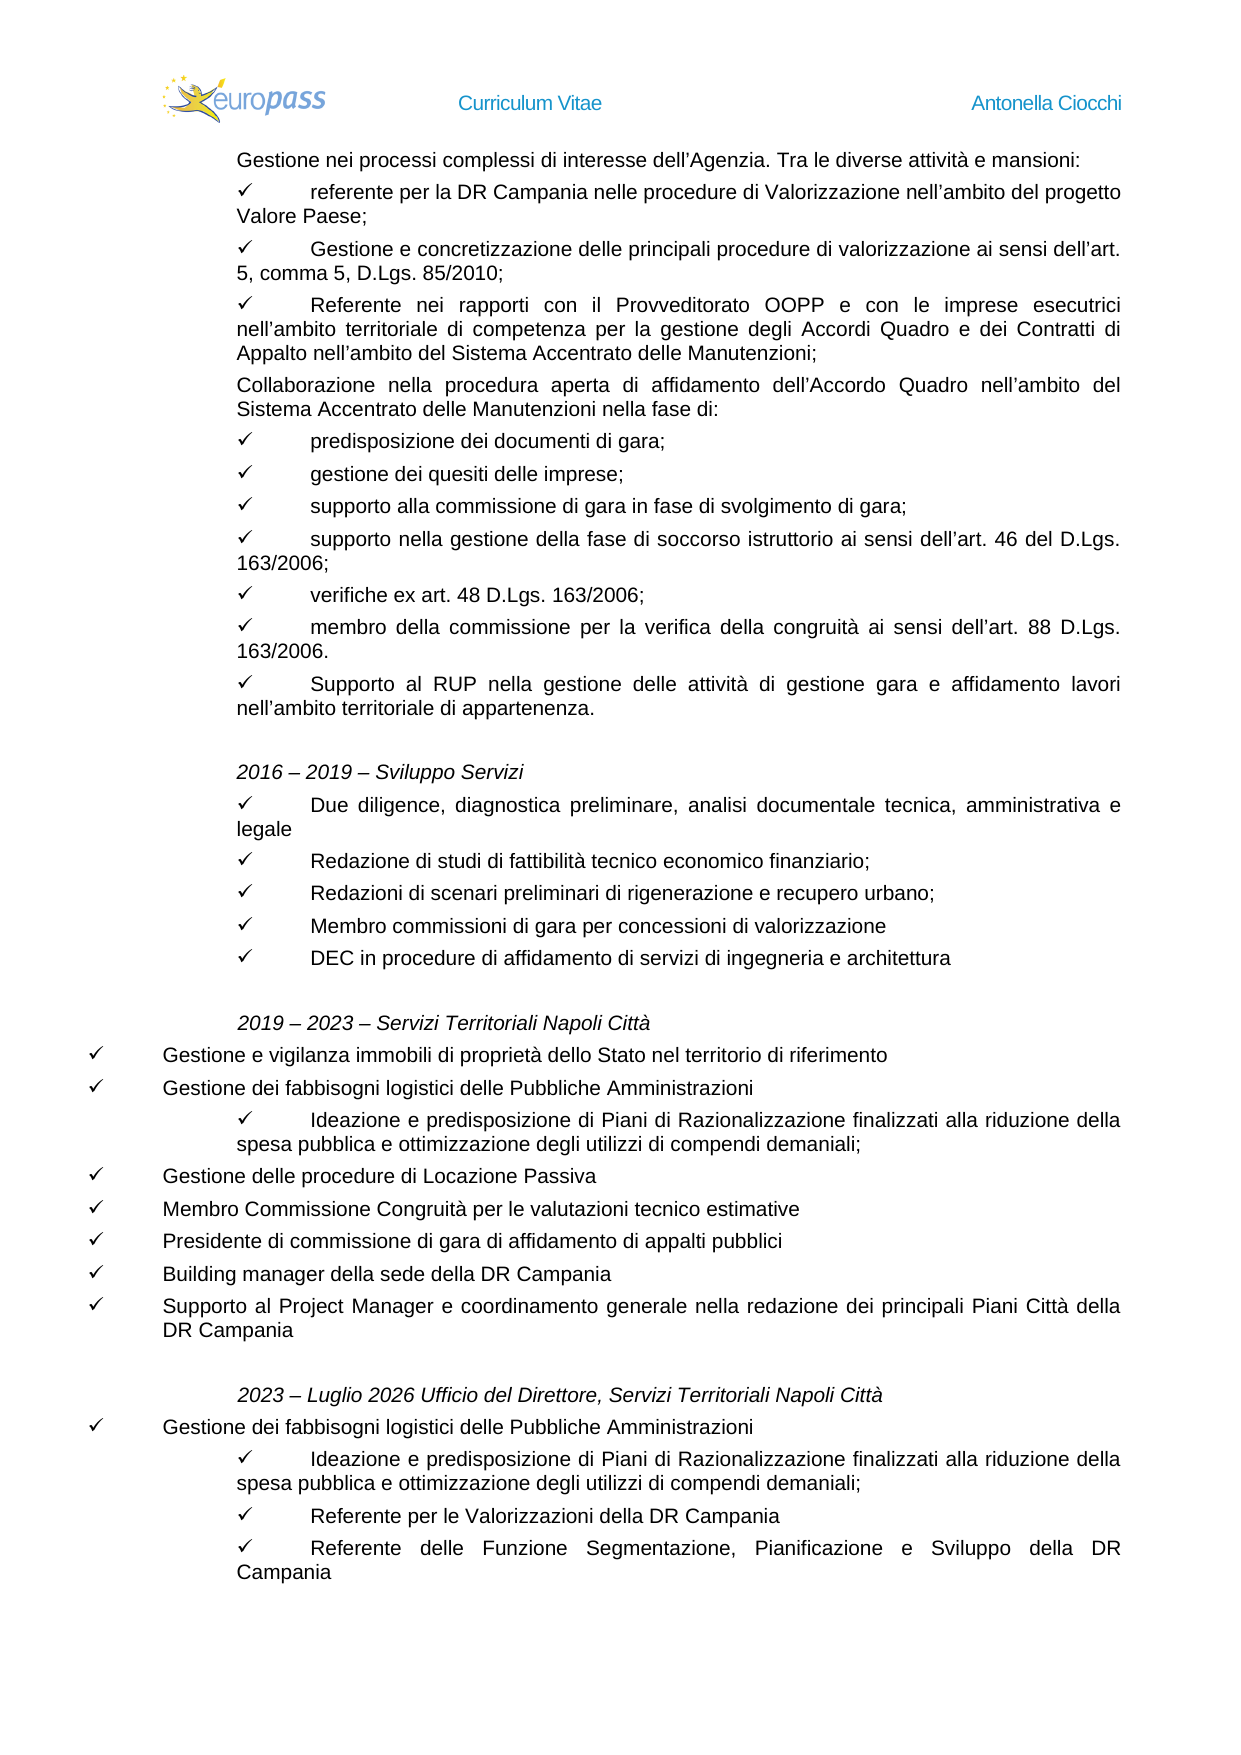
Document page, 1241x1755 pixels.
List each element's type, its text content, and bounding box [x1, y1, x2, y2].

list Membro commissioni di gara per concessioni di valorizzazione [236, 914, 1122, 938]
list Gestione delle procedure di Locazione Passiva [87, 1164, 1122, 1188]
list Supporto al Project Manager e coordinamento generale nella redazione dei principali Piani Città della DR Campania [87, 1294, 1122, 1342]
text Collaborazione nella procedura aperta di affidamento dell’Accordo Quadro nell’ambito del Sistema Accentrato delle Manutenzioni nella fase di: [236, 373, 1122, 421]
list Gestione e concretizzazione delle principali procedure di valorizzazione ai sensi dell’art. 5, comma 5, D.Lgs. 85/2010; [236, 236, 1122, 284]
text 2019 – 2023 – Servizi Territoriali Napoli Città [237, 1011, 1122, 1035]
list Due diligence, diagnostica preliminare, analisi documentale tecnica, amministrativa e legale [236, 792, 1122, 841]
list Gestione dei fabbisogni logistici delle Pubbliche Amministrazioni [87, 1075, 1122, 1099]
list Referente delle Funzione Segmentazione, Pianificazione e Sviluppo della DR Campania [236, 1536, 1122, 1584]
text 2023 – Luglio 2026 Ufficio del Direttore, Servizi Territoriali Napoli Città [237, 1382, 1122, 1406]
list Membro Commissione Congruità per le valutazioni tecnico estimative [87, 1197, 1122, 1221]
list Redazione di studi di fattibilità tecnico economico finanziario; [236, 849, 1122, 873]
list gestione dei quesiti delle imprese; [236, 462, 1122, 486]
list Supporto al RUP nella gestione delle attività di gestione gara e affidamento lavori nell’ambito territoriale di appartenenza. [236, 672, 1122, 719]
list predisposizione dei documenti di gara; [236, 429, 1122, 453]
list DEC in procedure di affidamento di servizi di ingegneria e architettura [236, 946, 1122, 970]
list Ideazione e predisposizione di Piani di Razionalizzazione finalizzati alla riduzione della spesa pubblica e ottimizzazione degli utilizzi di compendi demaniali; [236, 1108, 1122, 1156]
text Gestione nei processi complessi di interesse dell’Agenzia. Tra le diverse attività e mansioni: [236, 148, 1122, 172]
list Redazioni di scenari preliminari di rigenerazione e recupero urbano; [236, 881, 1122, 905]
list supporto alla commissione di gara in fase di svolgimento di gara; [236, 494, 1122, 518]
list Building manager della sede della DR Campania [87, 1261, 1122, 1285]
list supporto nella gestione della fase di soccorso istruttorio ai sensi dell’art. 46 del D.Lgs. 163/2006; [236, 526, 1122, 574]
list Ideazione e predisposizione di Piani di Razionalizzazione finalizzati alla riduzione della spesa pubblica e ottimizzazione degli utilizzi di compendi demaniali; [236, 1447, 1122, 1495]
list Referente nei rapporti con il Provveditorato OOPP e con le imprese esecutrici nell’ambito territoriale di competenza per la gestione degli Accordi Quadro e dei Contratti di Appalto nell’ambito del Sistema Accentrato delle Manutenzioni; [236, 293, 1122, 365]
list membro della commissione per la verifica della congruità ai sensi dell’art. 88 D.Lgs. 163/2006. [236, 615, 1122, 663]
list verifiche ex art. 48 D.Lgs. 163/2006; [236, 583, 1122, 607]
text 2016 – 2019 – Sviluppo Servizi [236, 760, 1122, 784]
list referente per la DR Campania nelle procedure di Valorizzazione nell’ambito del progetto Valore Paese; [236, 180, 1122, 228]
list Presidente di commissione di gara di affidamento di appalti pubblici [87, 1229, 1122, 1253]
list Gestione dei fabbisogni logistici delle Pubbliche Amministrazioni [87, 1415, 1122, 1439]
list Gestione e vigilanza immobili di proprietà dello Stato nel territorio di riferimento [87, 1043, 1122, 1067]
list Referente per le Valorizzazioni della DR Campania [236, 1503, 1122, 1527]
